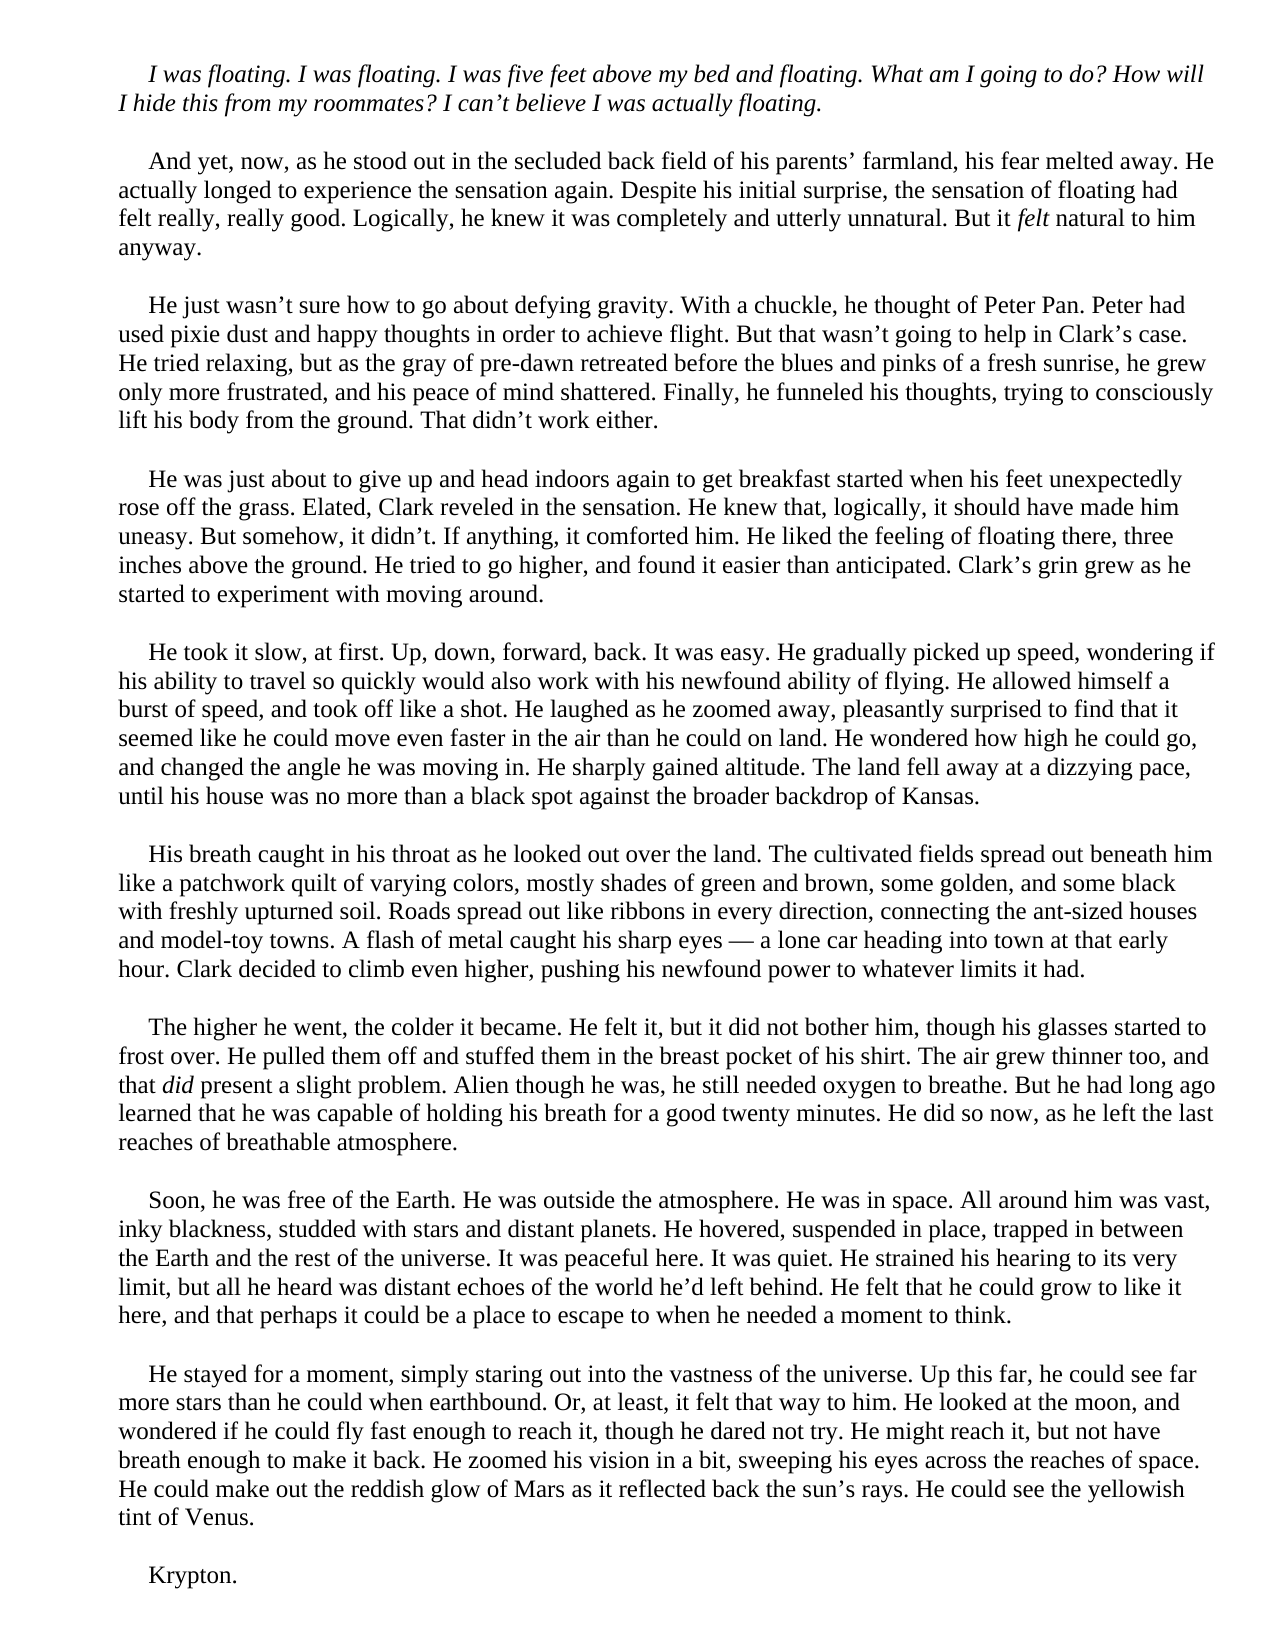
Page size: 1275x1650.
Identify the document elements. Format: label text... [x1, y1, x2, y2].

text Krypton. [118, 1561, 1216, 1589]
text He was just about to give up and head indoors again to get breakfast started when his feet unexpectedly rose off the grass. Elated, Clark reveled in the sensation. He knew that, logically, it should have made him uneasy. But somehow, it didn’t. If anything, it comforted him. He liked the feeling of floating there, three inches above the ground. He tried to go higher, and found it easier than anticipated. Clark’s grin grew as he started to experiment with moving around. [118, 464, 1216, 607]
text Soon, he was free of the Earth. He was outside the atmosphere. He was in space. All around him was vast, inky blackness, studded with stars and distant planets. He hovered, suspended in place, trapped in between the Earth and the rest of the universe. It was peaceful here. It was quiet. He strained his hearing to its very limit, but all he heard was distant echoes of the world he’d left behind. He felt that he could grow to like it here, and that perhaps it could be a place to escape to when he needed a moment to think. [118, 1185, 1216, 1329]
text I was floating. I was floating. I was five feet above my bed and floating. What am I going to do? How will I hide this from my roommates? I can’t believe I was actually floating. [118, 59, 1216, 117]
text The higher he went, the colder it became. He felt it, but it did not bother him, though his glasses started to frost over. He pulled them off and stuffed them in the breast pocket of his shirt. The air grew thinner too, and that did present a slight problem. Alien though he was, he still needed oxygen to breathe. But he had long ago learned that he was capable of holding his breath for a good twenty minutes. He did so now, as he left the last reaches of breathable atmosphere. [118, 1012, 1216, 1156]
text And yet, now, as he stood out in the secluded back field of his parents’ farmland, his fear melted away. He actually longed to experience the sensation again. Despite his initial surprise, the sensation of floating had felt really, really good. Logically, he knew it was completely and utterly unnatural. But it felt natural to him anyway. [118, 146, 1216, 261]
text He just wasn’t sure how to go about defying gravity. With a chuckle, he thought of Peter Pan. Peter had used pixie dust and happy thoughts in order to achieve flight. But that wasn’t going to help in Clark’s case. He tried relaxing, but as the gray of pre-dawn retreated before the blues and pinks of a fresh sunrise, he grew only more frustrated, and his peace of mind shattered. Finally, he funneled his thoughts, trying to consciously lift his body from the ground. That didn’t work either. [118, 291, 1216, 434]
text His breath caught in his throat as he looked out over the land. The cultivated fields spread out beneath him like a patchwork quilt of varying colors, mostly shades of green and brown, some golden, and some black with freshly upturned soil. Roads spread out like ribbons in every direction, connecting the ant-sized houses and model-toy towns. A flash of metal caught his sharp eyes — a lone car heading into town at that early hour. Clark decided to climb even higher, pushing his newfound power to whatever limits it had. [118, 839, 1216, 983]
text He took it slow, at first. Up, down, forward, back. It was easy. He gradually picked up speed, wondering if his ability to travel so quickly would also work with his newfound ability of flying. He allowed himself a burst of speed, and took off like a shot. He laughed as he zoomed away, pleasantly surprised to find that it seemed like he could move even faster in the air than he could on land. He wondered how high he could go, and changed the angle he was moving in. He sharply gained altitude. The land fell away at a dizzying pace, until his house was no more than a black spot against the broader backdrop of Kansas. [118, 637, 1216, 809]
text He stayed for a moment, simply staring out into the vastness of the universe. Up this far, he could see far more stars than he could when earthbound. Or, at least, it felt that way to him. He looked at the moon, and wondered if he could fly fast enough to reach it, though he dared not try. He might reach it, but not have breath enough to make it back. He zoomed his vision in a bit, sweeping his eyes across the reaches of space. He could make out the reddish glow of Mars as it reflected back the sun’s rays. He could see the yellowish tint of Venus. [118, 1359, 1216, 1531]
